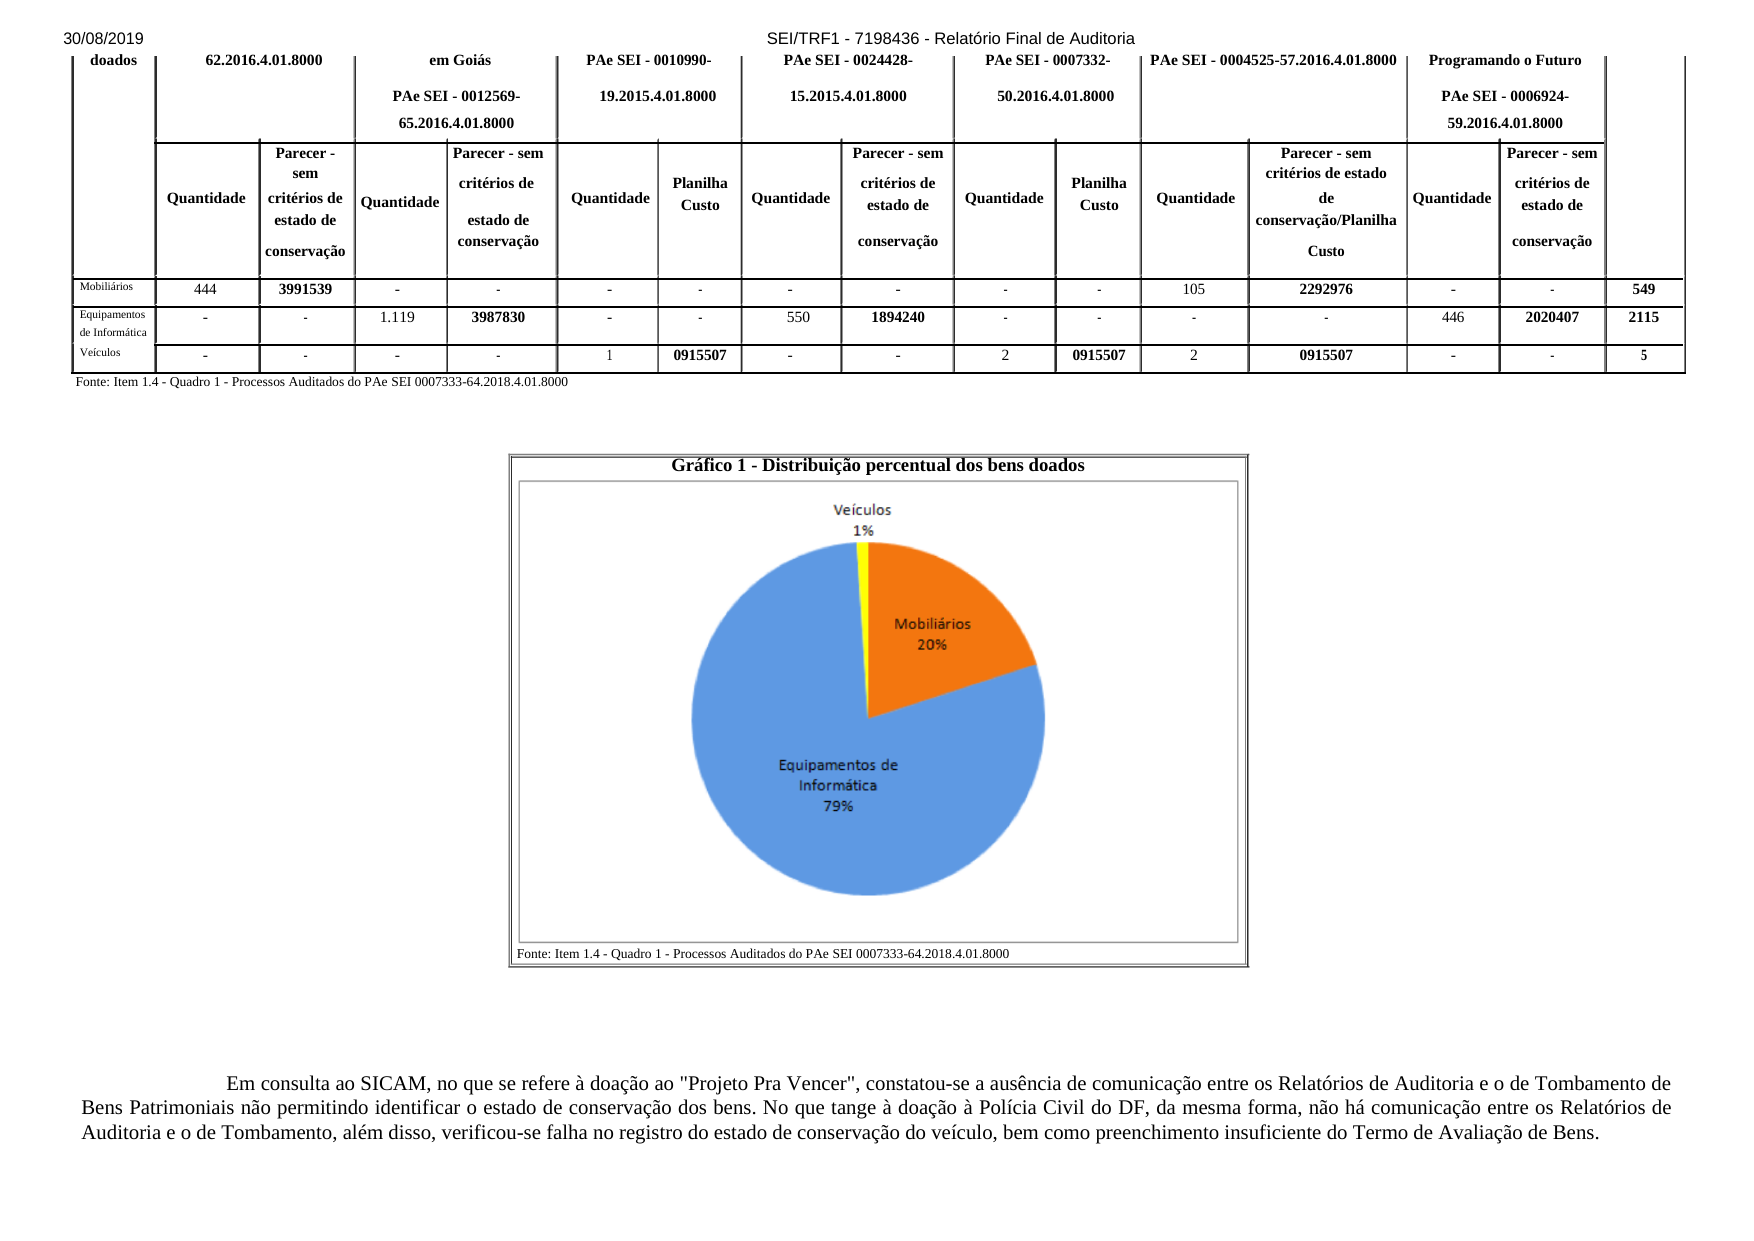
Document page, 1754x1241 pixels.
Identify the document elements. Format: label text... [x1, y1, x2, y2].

table_header [1500, 29, 1604, 51]
table_cell [159, 174, 255, 188]
table_cell [54, 255, 68, 269]
table_header 30/08/2019 [54, 29, 154, 51]
table_cell 3991539 [263, 280, 351, 306]
picture [151, 308, 159, 372]
table_cell Programando o Futuro [1406, 51, 1604, 56]
table_cell [159, 114, 256, 142]
table_cell [159, 242, 255, 255]
picture [255, 144, 263, 278]
table_cell Parecer - [263, 144, 351, 164]
table_cell [54, 338, 68, 343]
table_cell [54, 142, 68, 164]
table_cell doados [73, 51, 154, 87]
table_cell [76, 242, 151, 255]
table_cell [54, 87, 68, 114]
table_cell [54, 269, 68, 277]
table_header [1406, 29, 1500, 51]
table_cell [263, 338, 351, 343]
table_cell [354, 51, 421, 56]
table_cell [54, 189, 68, 196]
table_cell [76, 114, 151, 142]
table_cell Mobiliários [76, 280, 151, 306]
table_cell [263, 269, 351, 277]
table_cell [54, 242, 68, 255]
table_cell [54, 164, 68, 174]
table_cell [159, 210, 255, 232]
table_cell - [159, 308, 255, 338]
picture [151, 280, 159, 306]
table_cell Fonte: Item 1.4 - Quadro 1 - Processos Auditados do PAe SEI 0007333-64.2018.4.01.8000 [73, 374, 351, 392]
table_cell [76, 189, 151, 196]
table_cell [54, 114, 68, 142]
table_cell Equipamentos [76, 308, 151, 326]
table_cell [159, 269, 255, 277]
picture [151, 56, 159, 278]
table_cell [54, 278, 68, 306]
table_cell [76, 164, 151, 174]
table_cell - [159, 346, 255, 372]
picture [68, 56, 76, 376]
table_cell [54, 372, 71, 392]
table_cell [159, 164, 255, 174]
table_cell [76, 87, 151, 114]
picture [255, 308, 263, 344]
table_cell - [263, 308, 351, 338]
table_cell PAe SEI - 0004525-57.2016.4.01.8000 [1142, 51, 1406, 56]
table_cell [76, 174, 151, 188]
table_cell [54, 51, 71, 87]
table_cell PAe SEI - 0010990- [558, 51, 739, 56]
table_cell sem [263, 164, 351, 188]
table_header [558, 29, 660, 51]
table_cell [159, 232, 255, 242]
table_header [1246, 29, 1406, 51]
table_header SEI/TRF1 - 7198436 - Relatório Final de Auditoria [740, 29, 1142, 51]
table_cell [76, 269, 151, 277]
picture [255, 136, 263, 142]
table_cell [54, 210, 68, 232]
table_cell [54, 306, 68, 326]
table_cell critérios de [263, 189, 351, 210]
table_cell Quantidade [159, 189, 255, 210]
table_cell PAe SEI - 0007332- [954, 51, 1142, 56]
table_cell em Goiás [421, 51, 558, 56]
table_cell - [263, 346, 351, 372]
table_cell 62.2016.4.01.8000 [154, 51, 354, 87]
table_cell [76, 232, 151, 242]
table_cell de Informática [76, 326, 151, 343]
table_cell [159, 87, 256, 114]
table_cell 444 [159, 280, 255, 306]
table_header [1604, 29, 1683, 51]
table_header [354, 29, 421, 51]
table_cell PAe SEI - 0024428- [740, 51, 954, 56]
table_cell [76, 196, 151, 210]
table_cell [54, 344, 68, 372]
table_cell conservação [263, 242, 351, 269]
table_cell [159, 338, 255, 343]
table_cell [54, 326, 68, 338]
picture [351, 56, 1688, 969]
picture [255, 280, 263, 306]
text Gráfico 1 - Distribuição percentual dos bens doados [54, 454, 351, 475]
text Em consulta ao SICAM, no que se refere à doação ao "Projeto Pra Vencer", constatou-se a ausência de comunicação entre os Relatórios de Auditoria e o de Tombamento de Bens Patrimoniais não permitindo identificar o estado de conservação dos bens. No que tange à doação à Polícia Civil do DF, da mesma forma, não há comunicação entre os Relatórios de Auditoria e o de Tombamento, além disso, verificou-se falha no registro do estado de conservação do veículo, bem como preenchimento insuficiente do Termo de Avaliação de Bens. [81, 1070, 1675, 1144]
table_cell [159, 144, 255, 164]
table_header [256, 29, 354, 51]
table_cell estado de [263, 210, 351, 242]
table_header [660, 29, 739, 51]
table_header [421, 29, 558, 51]
table_header [154, 29, 256, 51]
picture [255, 346, 263, 372]
table_cell [76, 255, 151, 269]
table_cell [54, 196, 68, 210]
table_cell [1604, 51, 1683, 56]
table_cell [256, 114, 351, 142]
table_cell [54, 174, 68, 188]
table_cell [76, 210, 151, 232]
table_cell [159, 255, 255, 269]
table_cell [256, 87, 351, 114]
table_cell [54, 232, 68, 242]
table_cell Veículos [76, 344, 151, 372]
table_header [1142, 29, 1246, 51]
table_cell [76, 142, 151, 164]
